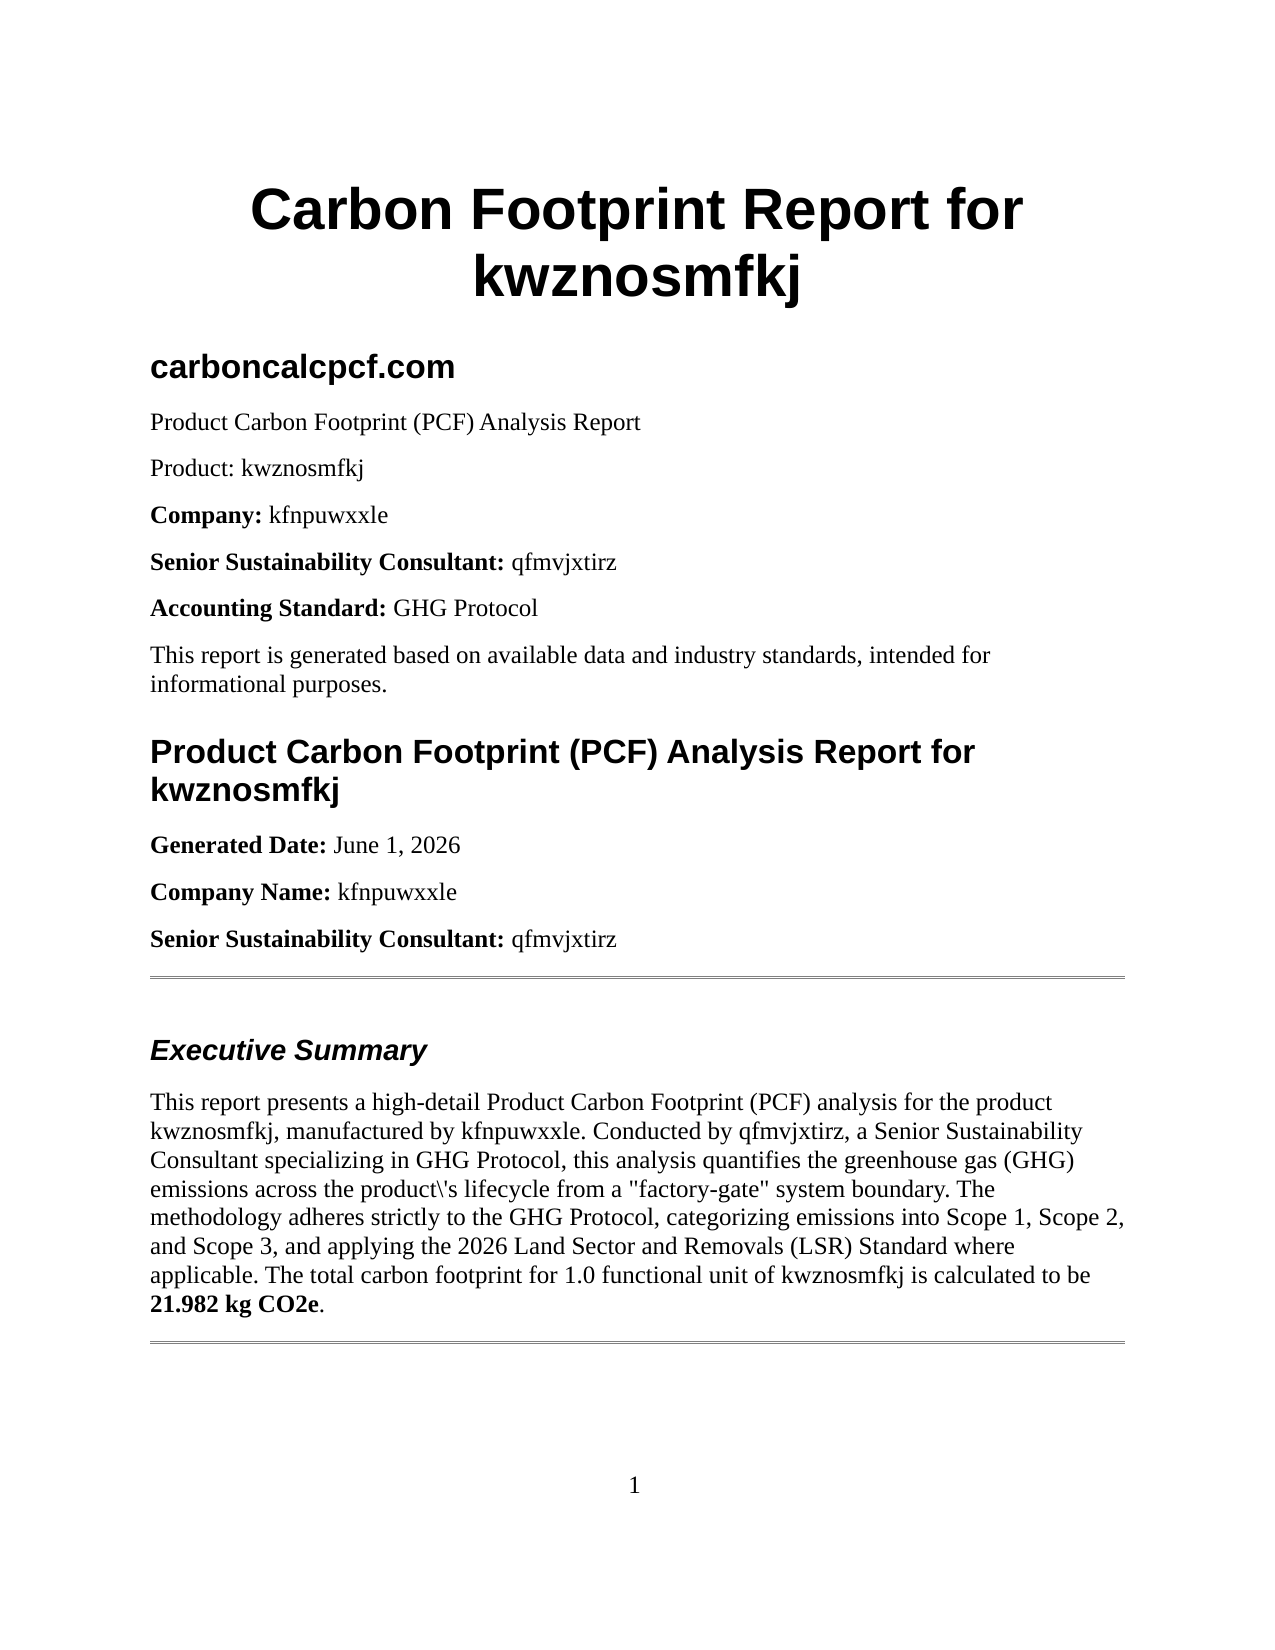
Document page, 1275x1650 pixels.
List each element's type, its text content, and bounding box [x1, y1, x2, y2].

text Product Carbon Footprint (PCF) Analysis Report [150, 407, 1125, 436]
text Generated Date: June 1, 2026 [150, 830, 1125, 859]
text Company Name: kfnpuwxxle [150, 877, 1125, 906]
text Senior Sustainability Consultant: qfmvjxtirz [150, 547, 1125, 576]
text Company: kfnpuwxxle [150, 500, 1125, 529]
text This report presents a high-detail Product Carbon Footprint (PCF) analysis for the product kwznosmfkj, manufactured by kfnpuwxxle. Conducted by qfmvjxtirz, a Senior Sustainability Consultant specializing in GHG Protocol, this analysis quantifies the greenhouse gas (GHG) emissions across the product\'s lifecycle from a "factory-gate" system boundary. The methodology adheres strictly to the GHG Protocol, categorizing emissions into Scope 1, Scope 2, and Scope 3, and applying the 2026 Land Sector and Removals (LSR) Standard where applicable. The total carbon footprint for 1.0 functional unit of kwznosmfkj is calculated to be 21.982 kg CO2e. [150, 1087, 1125, 1317]
title Carbon Footprint Report for kwznosmfkj [150, 175, 1125, 309]
subtitle Executive Summary [150, 1032, 1125, 1066]
text Product: kwznosmfkj [150, 453, 1125, 482]
subtitle carboncalcpcf.com [150, 347, 1125, 385]
text Senior Sustainability Consultant: qfmvjxtirz [150, 924, 1125, 952]
text This report is generated based on available data and industry standards, intended for informational purposes. [150, 640, 1125, 698]
text Accounting Standard: GHG Protocol [150, 593, 1125, 622]
subtitle Product Carbon Footprint (PCF) Analysis Report for kwznosmfkj [150, 732, 1125, 809]
